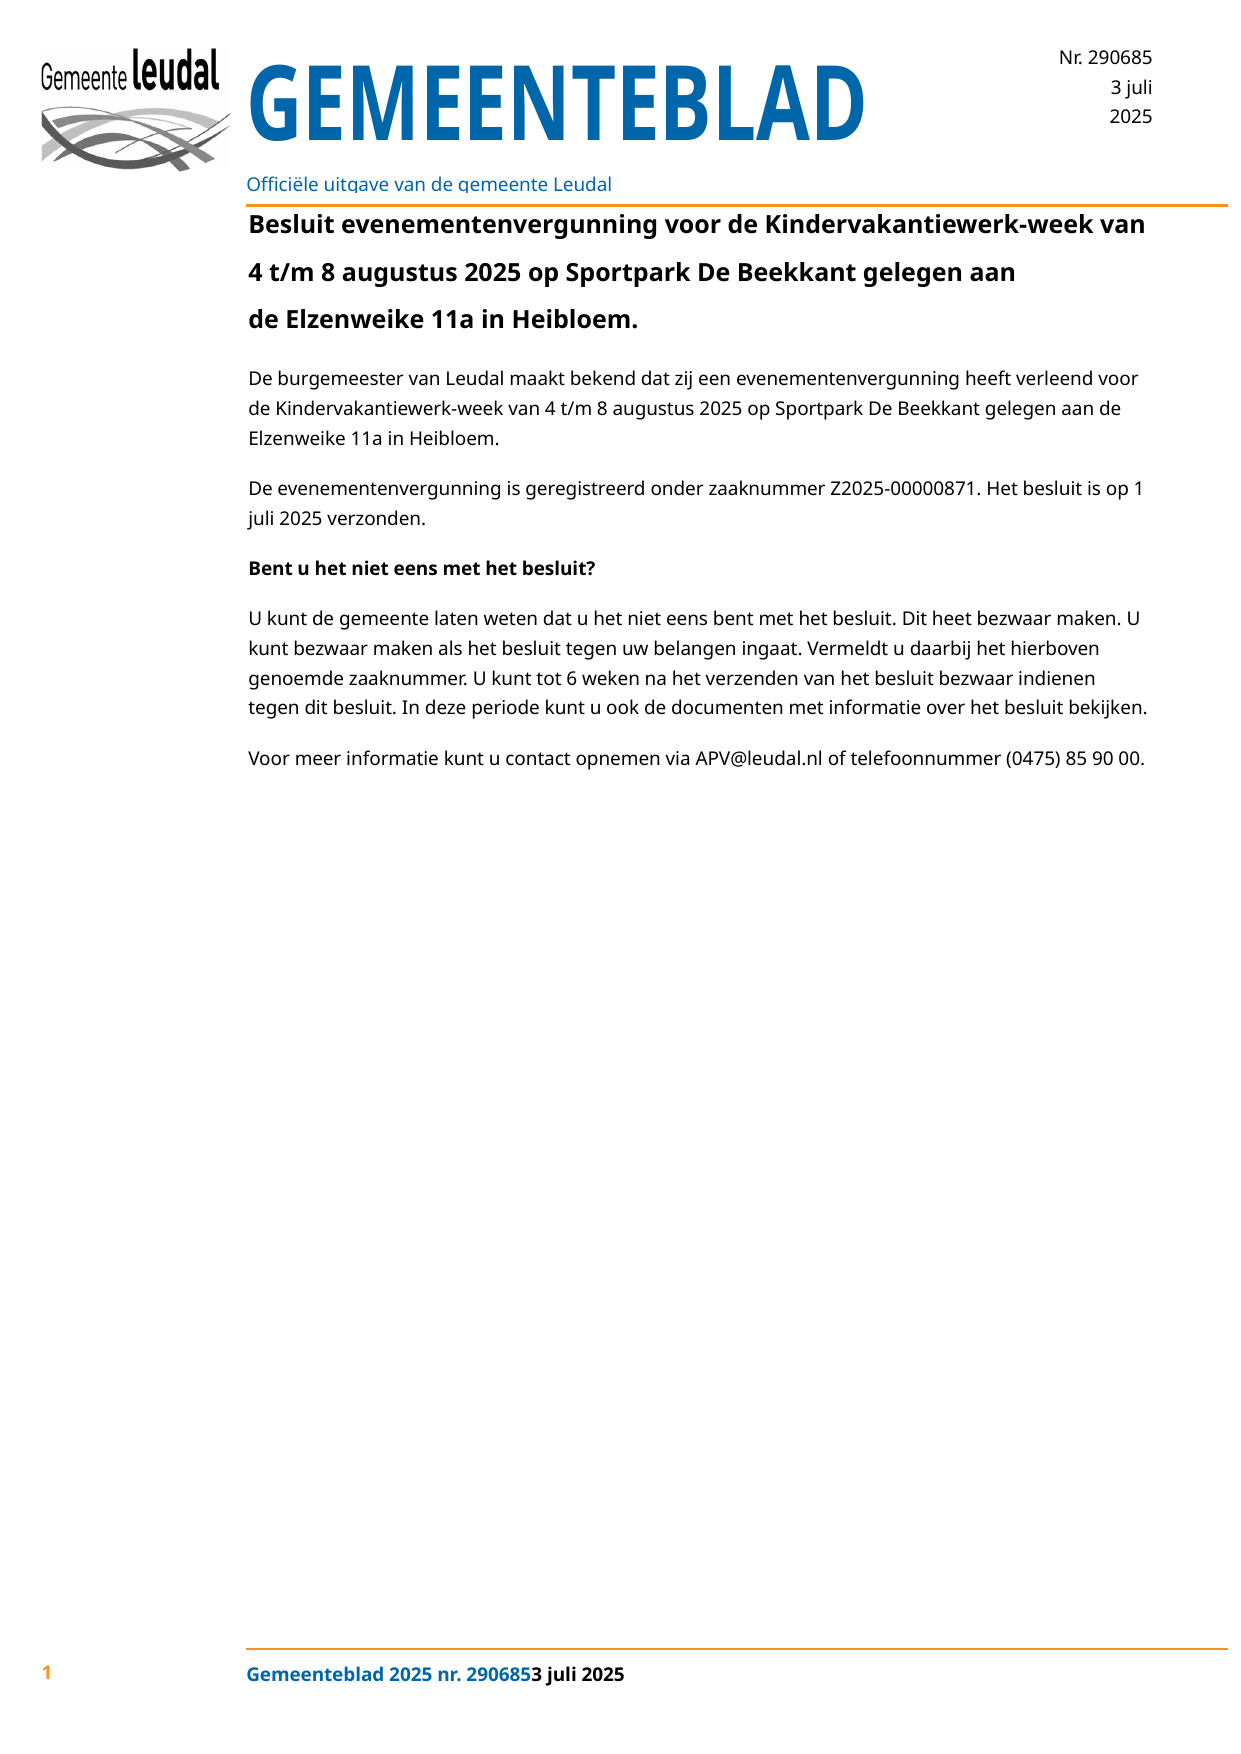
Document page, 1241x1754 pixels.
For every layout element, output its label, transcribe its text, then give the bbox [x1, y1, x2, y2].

text Voor meer informatie kunt u contact opnemen via APV@leudal.nl of telefoonnummer (0475) 85 90 00. [248, 745, 1152, 770]
text Besluit evenementenvergunning voor de Kindervakantiewerk-week van 4 t/m 8 augustus 2025 op Sportpark De Beekkant gelegen aan de Elzenweike 11a in Heibloem. [248, 207, 1152, 336]
text U kunt de gemeente laten weten dat u het niet eens bent met het besluit. Dit heet bezwaar maken. U kunt bezwaar maken als het besluit tegen uw belangen ingaat. Vermeldt u daarbij het hierboven genoemde zaaknummer. U kunt tot 6 weken na het verzenden van het besluit bezwaar indienen tegen dit besluit. In deze periode kunt u ook de documenten met informatie over het besluit bekijken. [248, 606, 1152, 720]
text Bent u het niet eens met het besluit? [248, 555, 1152, 581]
picture [41, 47, 231, 172]
text De burgemeester van Leudal maakt bekend dat zij een evenementenvergunning heeft verleend voor de Kindervakantiewerk-week van 4 t/m 8 augustus 2025 op Sportpark De Beekkant gelegen aan de Elzenweike 11a in Heibloem. [248, 366, 1152, 450]
text De evenementenvergunning is geregistreerd onder zaaknummer Z2025-00000871. Het besluit is op 1 juli 2025 verzonden. [248, 475, 1152, 530]
